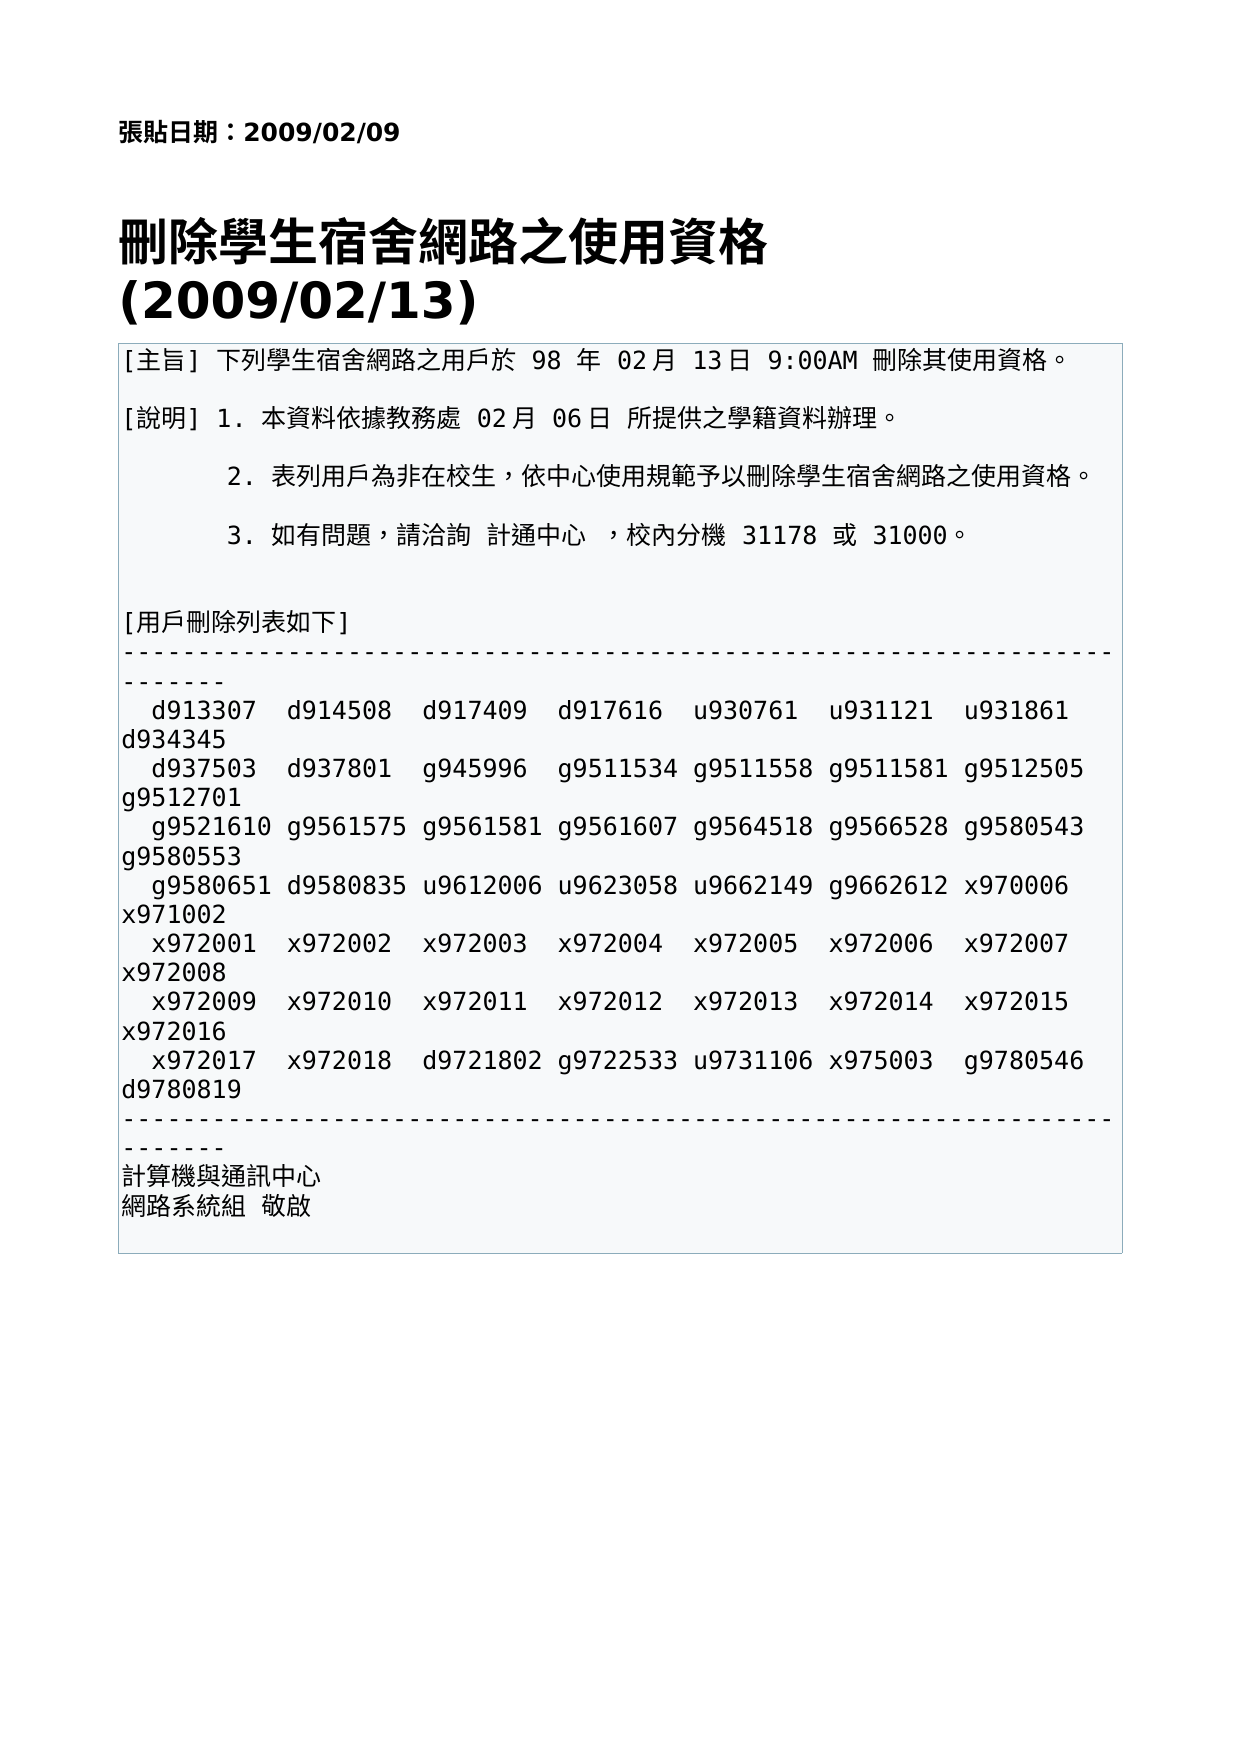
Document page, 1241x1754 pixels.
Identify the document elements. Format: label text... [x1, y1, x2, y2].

subtitle 刪除學生宿舍網路之使用資格 (2009/02/13) [118, 214, 1122, 330]
text [主旨] 下列學生宿舍網路之用戶於 98 年 02月 13日 9:00AM 刪除其使用資格。 [說明] 1. 本資料依據教務處 02月 06日 所提供之學籍資料辦理。 2. 表列用戶為非在校生，依中心使用規範予以刪除學生宿舍網路之使用資格。 3. 如有問題，請洽詢 計通中心 ，校內分機 31178 或 31000。 [用戶刪除列表如下] ------------------------------------------------------------------------- d913307 d914508 d917409 d917616 u930761 u931121 u931861 d934345 d937503 d937801 g945996 g9511534 g9511558 g9511581 g9512505 g9512701 g9521610 g9561575 g9561581 g9561607 g9564518 g9566528 g9580543 g9580553 g9580651 d9580835 u9612006 u9623058 u9662149 g9662612 x970006 x971002 x972001 x972002 x972003 x972004 x972005 x972006 x972007 x972008 x972009 x972010 x972011 x972012 x972013 x972014 x972015 x972016 x972017 x972018 d9721802 g9722533 u9731106 x975003 g9780546 d9780819 ------------------------------------------------------------------------- 計算機與通訊中心 網路系統組 敬啟 [119, 344, 1122, 1253]
text 張貼日期：2009/02/09 [118, 118, 1122, 176]
